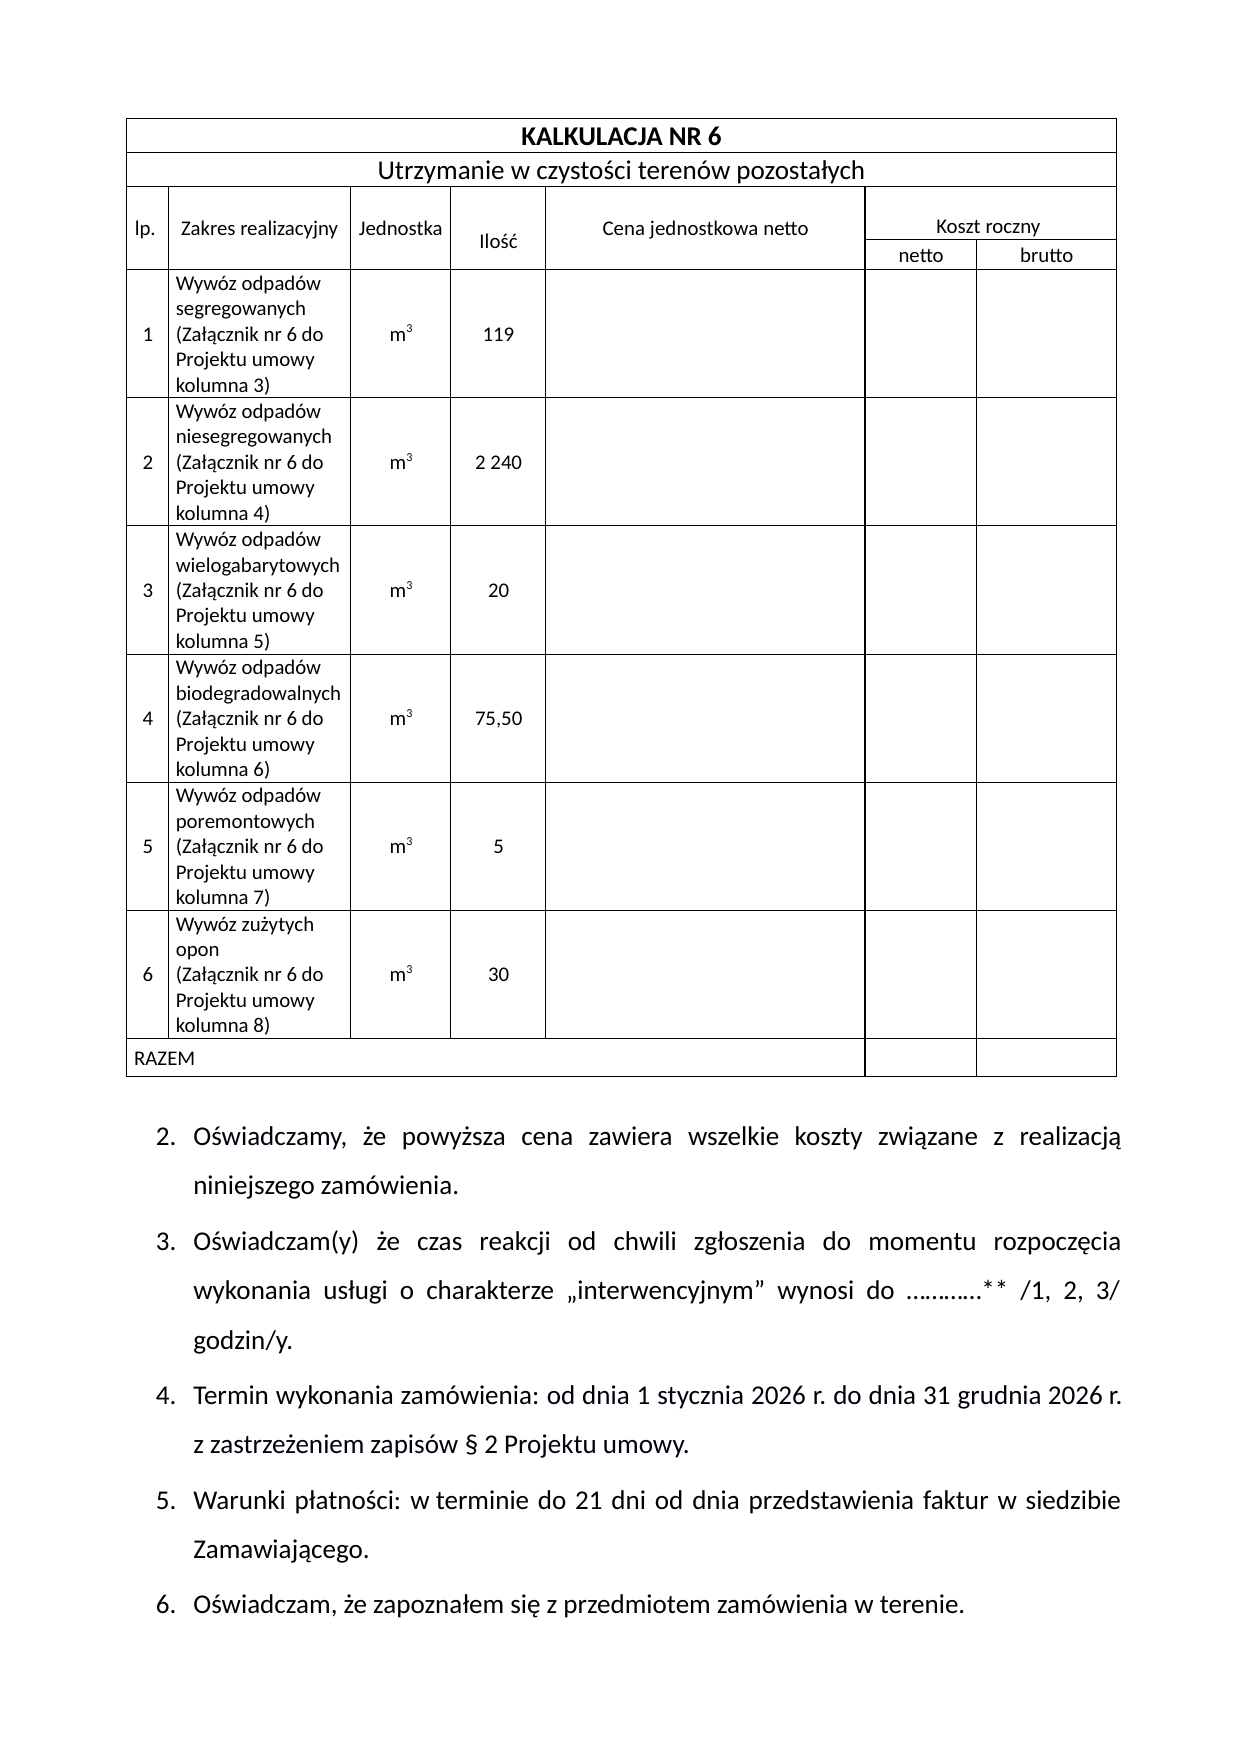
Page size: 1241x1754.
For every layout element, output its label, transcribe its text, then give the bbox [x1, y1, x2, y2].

table_cell Ilość [451, 187, 545, 269]
table_cell [866, 1039, 976, 1076]
table_cell Koszt roczny [866, 187, 1116, 239]
table_cell Wywóz odpadów poremontowych (Załącznik nr 6 do Projektu umowy kolumna 7) [169, 783, 350, 910]
table_cell [977, 783, 1116, 910]
table_cell Wywóz odpadów wielogabarytowych (Załącznik nr 6 do Projektu umowy kolumna 5) [169, 526, 350, 653]
table_cell lp. [127, 187, 168, 269]
table_cell Utrzymanie w czystości terenów pozostałych [127, 153, 1116, 186]
table_cell Jednostka [351, 187, 450, 269]
table_cell 2 [127, 398, 168, 525]
table_cell 119 [451, 270, 545, 397]
table_cell [866, 270, 976, 397]
table_cell [977, 911, 1116, 1038]
table_cell Wywóz odpadów niesegregowanych (Załącznik nr 6 do Projektu umowy kolumna 4) [169, 398, 350, 525]
list Termin wykonania zamówienia: od dnia 1 stycznia 2026 r. do dnia 31 grudnia 2026 r. z zastrzeżeniem zapisów § 2 Projektu umowy. [156, 1378, 1122, 1461]
table_cell 4 [127, 655, 168, 782]
list Oświadczam, że zapoznałem się z przedmiotem zamówienia w terenie. [156, 1588, 1122, 1621]
table_cell m3 [351, 783, 450, 910]
table_cell [977, 270, 1116, 397]
table_cell Wywóz odpadów biodegradowalnych (Załącznik nr 6 do Projektu umowy kolumna 6) [169, 655, 350, 782]
table_cell 5 [451, 783, 545, 910]
table_cell [546, 655, 864, 782]
table_cell brutto [977, 240, 1116, 269]
table_cell m3 [351, 526, 450, 653]
table_cell [866, 526, 976, 653]
table_cell [546, 270, 864, 397]
table_cell [977, 398, 1116, 525]
table_cell m3 [351, 398, 450, 525]
table_cell [546, 526, 864, 653]
table_cell [546, 911, 864, 1038]
list Oświadczamy, że powyższa cena zawiera wszelkie koszty związane z realizacją niniejszego zamówienia. [156, 1119, 1122, 1202]
table_cell 3 [127, 526, 168, 653]
table_header KALKULACJA NR 6 [127, 119, 1116, 152]
list Oświadczam(y) że czas reakcji od chwili zgłoszenia do momentu rozpoczęcia wykonania usługi o charakterze „interwencyjnym” wynosi do …………** /1, 2, 3/ godzin/y. [156, 1224, 1122, 1356]
list Warunki płatności: w terminie do 21 dni od dnia przedstawienia faktur w siedzibie Zamawiającego. [156, 1483, 1122, 1565]
table_cell [977, 1039, 1116, 1076]
table_cell Zakres realizacyjny [169, 187, 350, 269]
table_cell 1 [127, 270, 168, 397]
table_cell 5 [127, 783, 168, 910]
table_cell [546, 398, 864, 525]
table_cell [866, 783, 976, 910]
table_cell Wywóz odpadów segregowanych (Załącznik nr 6 do Projektu umowy kolumna 3) [169, 270, 350, 397]
table_cell Wywóz zużytych opon (Załącznik nr 6 do Projektu umowy kolumna 8) [169, 911, 350, 1038]
table_cell Cena jednostkowa netto [546, 187, 864, 269]
table_cell m3 [351, 270, 450, 397]
table_cell [977, 655, 1116, 782]
table_cell m3 [351, 911, 450, 1038]
table_cell 30 [451, 911, 545, 1038]
table_cell RAZEM [127, 1039, 864, 1076]
table_cell 2 240 [451, 398, 545, 525]
table_cell 6 [127, 911, 168, 1038]
table_cell 20 [451, 526, 545, 653]
table_cell [866, 655, 976, 782]
table_cell m3 [351, 655, 450, 782]
table_cell [977, 526, 1116, 653]
table_cell [866, 911, 976, 1038]
table_cell [546, 783, 864, 910]
table_cell 75,50 [451, 655, 545, 782]
table_cell netto [866, 240, 976, 269]
table_cell [866, 398, 976, 525]
